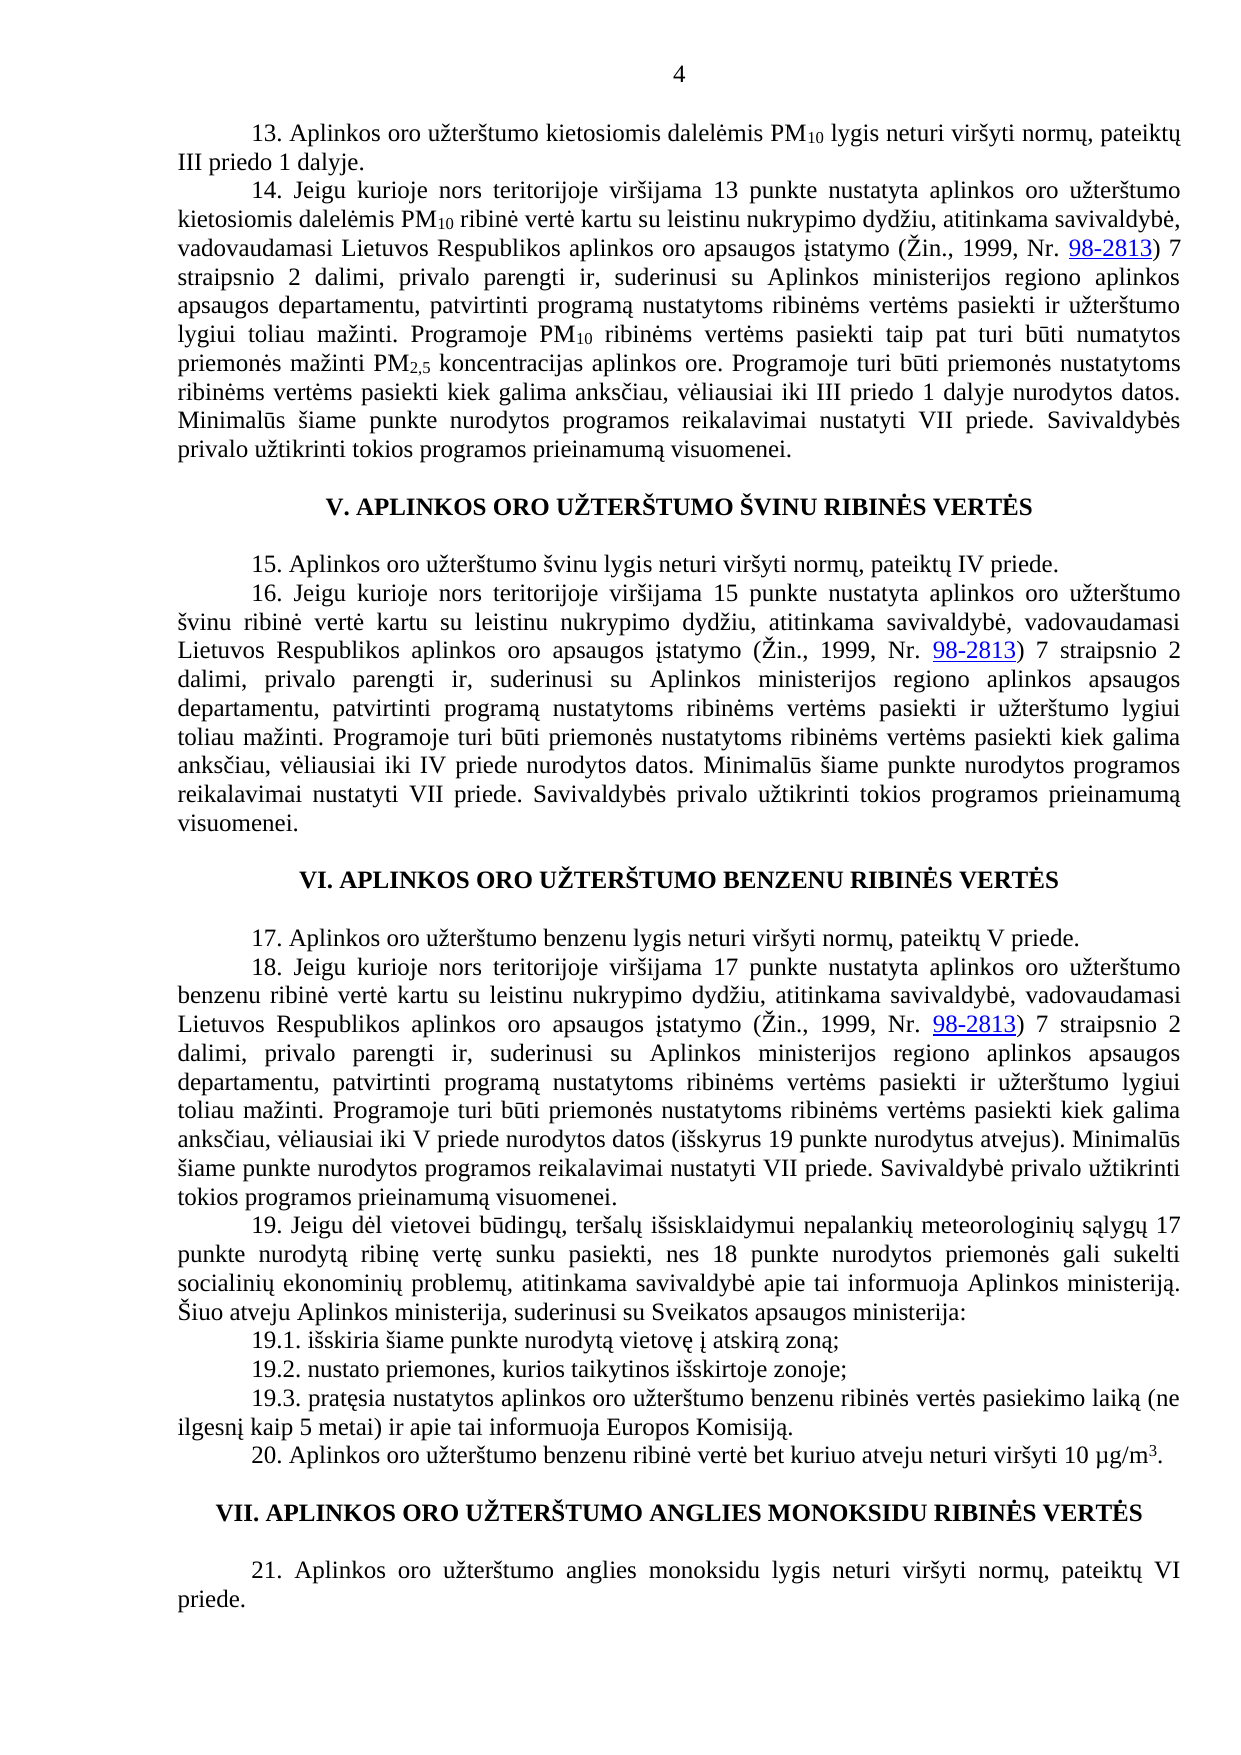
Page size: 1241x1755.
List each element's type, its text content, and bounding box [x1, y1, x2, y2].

text 13. Aplinkos oro užterštumo kietosiomis dalelėmis PM10 lygis neturi viršyti normų, pateiktų III priedo 1 dalyje. [177, 118, 1181, 176]
text 17. Aplinkos oro užterštumo benzenu lygis neturi viršyti normų, pateiktų V priede. [177, 923, 1181, 952]
text 15. Aplinkos oro užterštumo švinu lygis neturi viršyti normų, pateiktų IV priede. [177, 549, 1181, 578]
text 20. Aplinkos oro užterštumo benzenu ribinė vertė bet kuriuo atveju neturi viršyti 10 µg/m3. [177, 1441, 1181, 1469]
text 16. Jeigu kurioje nors teritorijoje viršijama 15 punkte nustatyta aplinkos oro užterštumo švinu ribinė vertė kartu su leistinu nukrypimo dydžiu, atitinkama savivaldybė, vadovaudamasi Lietuvos Respublikos aplinkos oro apsaugos įstatymo (Žin., 1999, Nr. 98-2813) 7 straipsnio 2 dalimi, privalo parengti ir, suderinusi su Aplinkos ministerijos regiono aplinkos apsaugos departamentu, patvirtinti programą nustatytoms ribinėms vertėms pasiekti ir užterštumo lygiui toliau mažinti. Programoje turi būti priemonės nustatytoms ribinėms vertėms pasiekti kiek galima anksčiau, vėliausiai iki IV priede nurodytos datos. Minimalūs šiame punkte nurodytos programos reikalavimai nustatyti VII priede. Savivaldybės privalo užtikrinti tokios programos prieinamumą visuomenei. [177, 578, 1181, 837]
text VII. APLINKOS ORO UŽTERŠTUMO ANGLIES MONOKSIDU RIBINĖS VERTĖS [177, 1498, 1181, 1527]
text V. APLINKOS ORO UŽTERŠTUMO ŠVINU RIBINĖS VERTĖS [177, 492, 1181, 521]
text 18. Jeigu kurioje nors teritorijoje viršijama 17 punkte nustatyta aplinkos oro užterštumo benzenu ribinė vertė kartu su leistinu nukrypimo dydžiu, atitinkama savivaldybė, vadovaudamasi Lietuvos Respublikos aplinkos oro apsaugos įstatymo (Žin., 1999, Nr. 98-2813) 7 straipsnio 2 dalimi, privalo parengti ir, suderinusi su Aplinkos ministerijos regiono aplinkos apsaugos departamentu, patvirtinti programą nustatytoms ribinėms vertėms pasiekti ir užterštumo lygiui toliau mažinti. Programoje turi būti priemonės nustatytoms ribinėms vertėms pasiekti kiek galima anksčiau, vėliausiai iki V priede nurodytos datos (išskyrus 19 punkte nurodytus atvejus). Minimalūs šiame punkte nurodytos programos reikalavimai nustatyti VII priede. Savivaldybė privalo užtikrinti tokios programos prieinamumą visuomenei. [177, 952, 1181, 1211]
text 19.1. išskiria šiame punkte nurodytą vietovę į atskirą zoną; [177, 1326, 1181, 1354]
text 19.2. nustato priemones, kurios taikytinos išskirtoje zonoje; [177, 1354, 1181, 1383]
text 19.3. pratęsia nustatytos aplinkos oro užterštumo benzenu ribinės vertės pasiekimo laiką (ne ilgesnį kaip 5 metai) ir apie tai informuoja Europos Komisiją. [177, 1383, 1181, 1441]
text 19. Jeigu dėl vietovei būdingų, teršalų išsisklaidymui nepalankių meteorologinių sąlygų 17 punkte nurodytą ribinę vertę sunku pasiekti, nes 18 punkte nurodytos priemonės gali sukelti socialinių ekonominių problemų, atitinkama savivaldybė apie tai informuoja Aplinkos ministeriją. Šiuo atveju Aplinkos ministerija, suderinusi su Sveikatos apsaugos ministerija: [177, 1211, 1181, 1326]
text 14. Jeigu kurioje nors teritorijoje viršijama 13 punkte nustatyta aplinkos oro užterštumo kietosiomis dalelėmis PM10 ribinė vertė kartu su leistinu nukrypimo dydžiu, atitinkama savivaldybė, vadovaudamasi Lietuvos Respublikos aplinkos oro apsaugos įstatymo (Žin., 1999, Nr. 98-2813) 7 straipsnio 2 dalimi, privalo parengti ir, suderinusi su Aplinkos ministerijos regiono aplinkos apsaugos departamentu, patvirtinti programą nustatytoms ribinėms vertėms pasiekti ir užterštumo lygiui toliau mažinti. Programoje PM10 ribinėms vertėms pasiekti taip pat turi būti numatytos priemonės mažinti PM2,5 koncentracijas aplinkos ore. Programoje turi būti priemonės nustatytoms ribinėms vertėms pasiekti kiek galima anksčiau, vėliausiai iki III priedo 1 dalyje nurodytos datos. Minimalūs šiame punkte nurodytos programos reikalavimai nustatyti VII priede. Savivaldybės privalo užtikrinti tokios programos prieinamumą visuomenei. [177, 176, 1181, 463]
text VI. APLINKOS ORO UŽTERŠTUMO BENZENU RIBINĖS VERTĖS [177, 866, 1181, 894]
text 21. Aplinkos oro užterštumo anglies monoksidu lygis neturi viršyti normų, pateiktų VI priede. [177, 1556, 1181, 1613]
